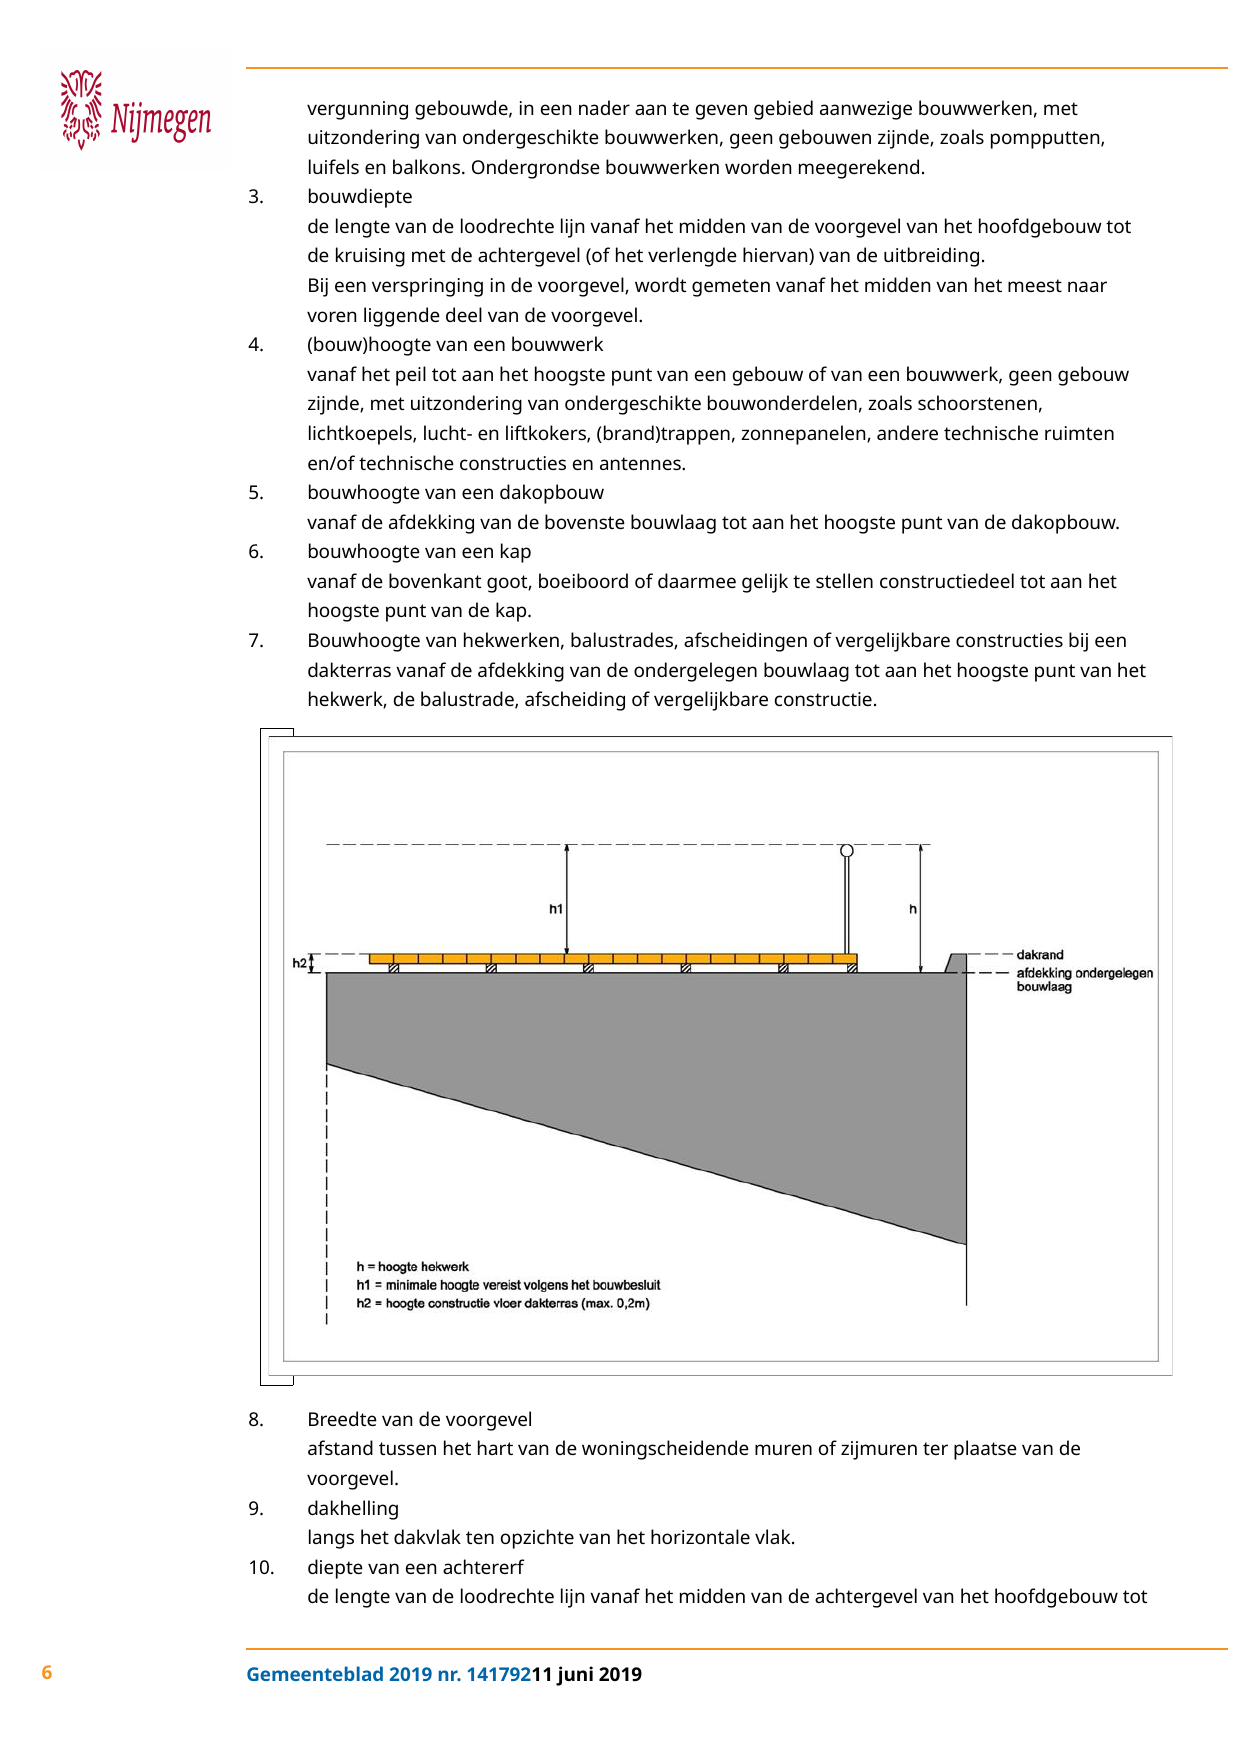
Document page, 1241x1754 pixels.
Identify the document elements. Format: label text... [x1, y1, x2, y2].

list Bij een verspringing in de voorgevel, wordt gemeten vanaf het midden van het meest naar voren liggende deel van de voorgevel. [248, 272, 1152, 328]
list vanaf het peil tot aan het hoogste punt van een gebouw of van een bouwwerk, geen gebouw zijnde, met uitzondering van ondergeschikte bouwonderdelen, zoals schoorstenen, lichtkoepels, lucht- en liftkokers, (brand)trappen, zonnepanelen, andere technische ruimten en/of technische constructies en antennes. [248, 361, 1152, 476]
list Breedte van de voorgevel [248, 1406, 1152, 1432]
list afstand tussen het hart van de woningscheidende muren of zijmuren ter plaatse van de voorgevel. [248, 1436, 1152, 1491]
list Bouwhoogte van hekwerken, balustrades, afscheidingen of vergelijkbare constructies bij een dakterras vanaf de afdekking van de ondergelegen bouwlaag tot aan het hoogste punt van het hekwerk, de balustrade, afscheiding of vergelijkbare constructie. [248, 627, 1152, 712]
picture [268, 736, 1173, 1376]
list langs het dakvlak ten opzichte van het horizontale vlak. [248, 1524, 1152, 1550]
list diepte van een achtererf [248, 1554, 1152, 1579]
list de lengte van de loodrechte lijn vanaf het midden van de achtergevel van het hoofdgebouw tot [248, 1583, 1152, 1609]
list (bouw)hoogte van een bouwwerk [248, 331, 1152, 357]
list bouwhoogte van een dakopbouw [248, 479, 1152, 505]
picture [41, 47, 231, 172]
list bouwdiepte [248, 183, 1152, 209]
list vergunning gebouwde, in een nader aan te geven gebied aanwezige bouwwerken, met uitzondering van ondergeschikte bouwwerken, geen gebouwen zijnde, zoals pompputten, luifels en balkons. Ondergrondse bouwwerken worden meegerekend. [248, 95, 1152, 180]
list bouwhoogte van een kap [248, 538, 1152, 564]
list dakhelling [248, 1495, 1152, 1520]
list vanaf de bovenkant goot, boeiboord of daarmee gelijk te stellen constructiedeel tot aan het hoogste punt van de kap. [248, 568, 1152, 623]
list vanaf de afdekking van de bovenste bouwlaag tot aan het hoogste punt van de dakopbouw. [248, 509, 1152, 535]
list de lengte van de loodrechte lijn vanaf het midden van de voorgevel van het hoofdgebouw tot de kruising met de achtergevel (of het verlengde hiervan) van de uitbreiding. [248, 213, 1152, 268]
